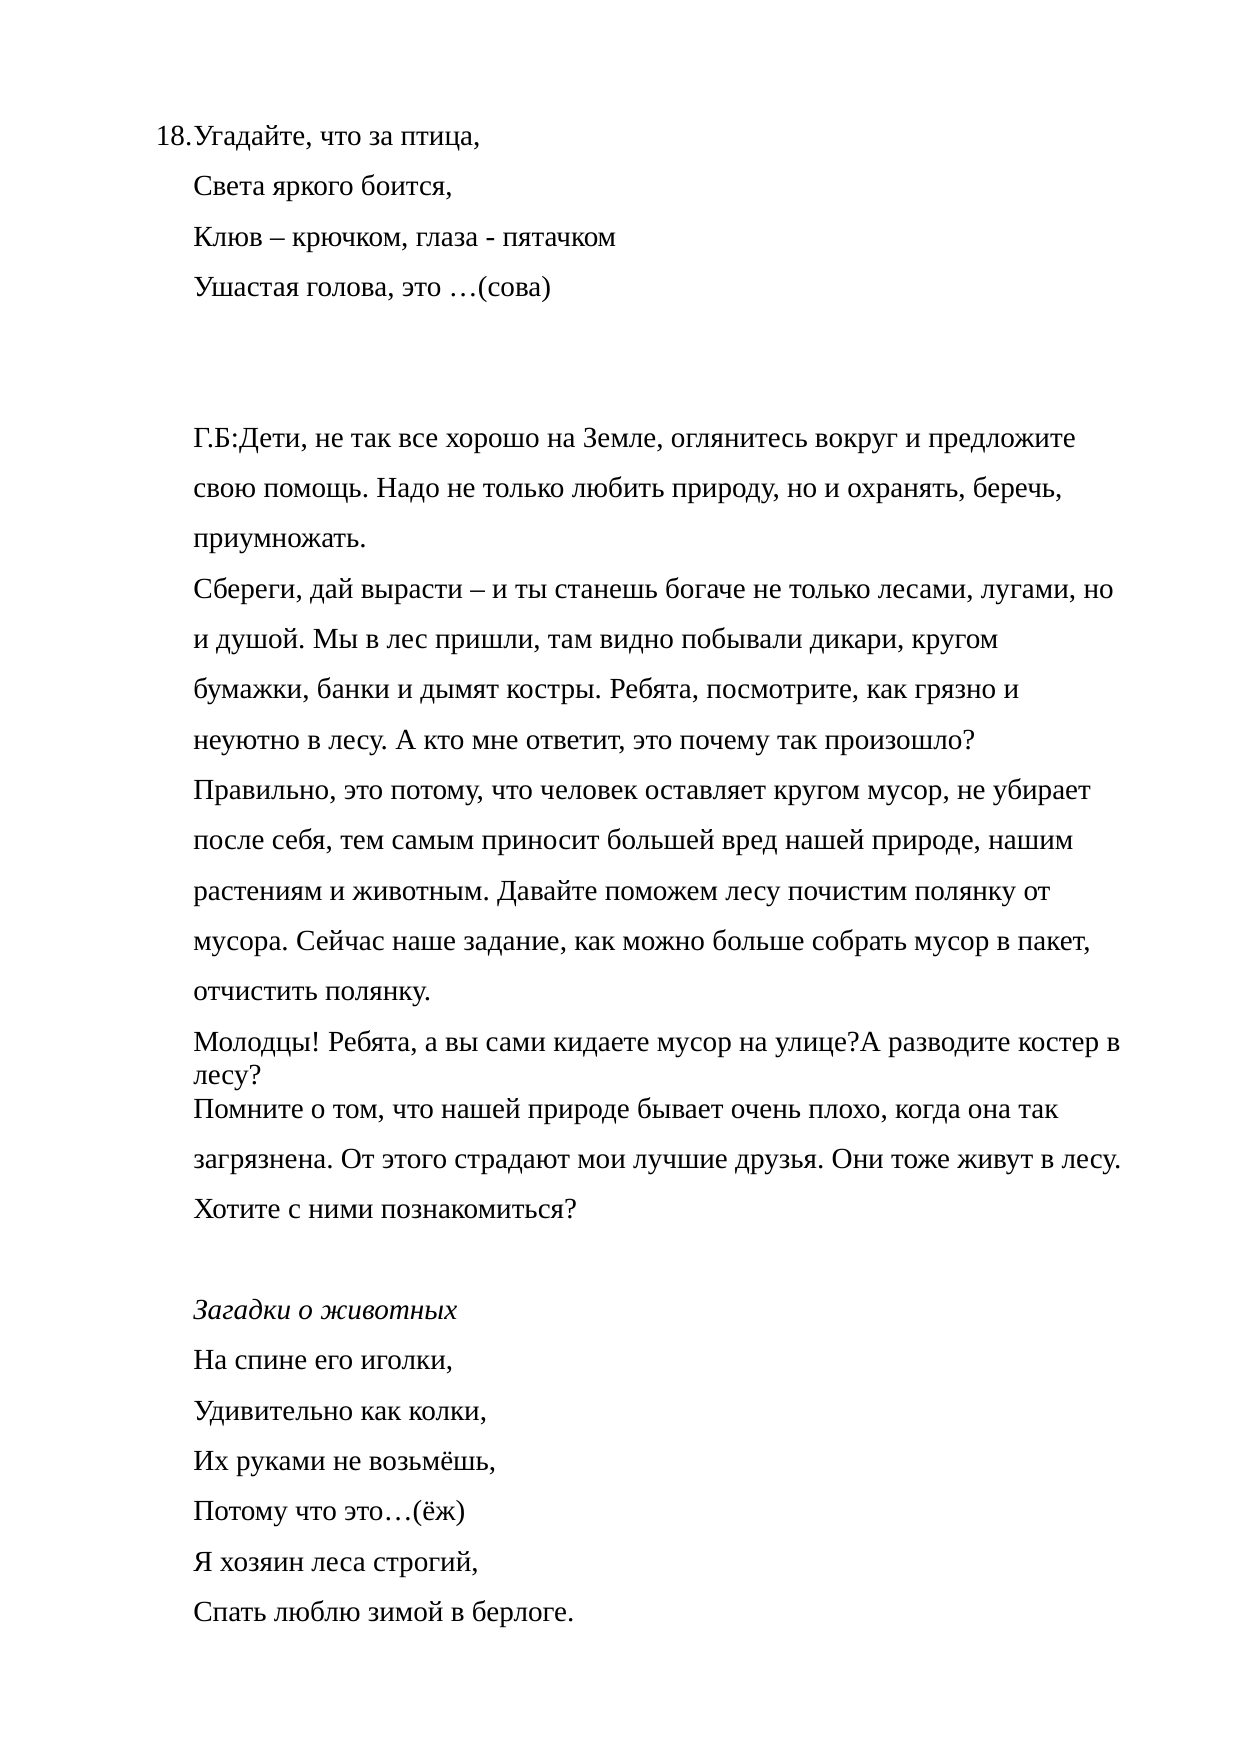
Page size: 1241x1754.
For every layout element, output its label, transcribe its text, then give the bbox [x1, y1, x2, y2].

list Помните о том, что нашей природе бывает очень плохо, когда она так загрязнена. От этого страдают мои лучшие друзья. Они тоже живут в лесу. Хотите с ними познакомиться? [156, 1091, 1122, 1225]
text Клюв – крючком, глаза - пятачком [193, 219, 1122, 252]
list Удивительно как колки, [156, 1393, 1122, 1426]
list Угадайте, что за птица, [156, 118, 1122, 152]
list Спать люблю зимой в берлоге. [156, 1594, 1122, 1627]
list Молодцы! Ребята, а вы сами кидаете мусор на улице?А разводите костер в лесу? [156, 1024, 1122, 1091]
text Ушастая голова, это …(сова) [193, 269, 1122, 303]
list Потому что это…(ёж) [156, 1493, 1122, 1527]
list Г.Б:Дети, не так все хорошо на Земле, оглянитесь вокруг и предложите свою помощь. Надо не только любить природу, но и охранять, беречь, приумножать. [156, 420, 1122, 554]
text Света яркого боится, [193, 168, 1122, 202]
list Сбереги, дай вырасти – и ты станешь богаче не только лесами, лугами, но и душой. Мы в лес пришли, там видно побывали дикари, кругом бумажки, банки и дымят костры. Ребята, посмотрите, как грязно и неуютно в лесу. А кто мне ответит, это почему так произошло? Правильно, это потому, что человек оставляет кругом мусор, не убирает после себя, тем самым приносит большей вред нашей природе, нашим растениям и животным. Давайте поможем лесу почистим полянку от мусора. Сейчас наше задание, как можно больше собрать мусор в пакет, отчистить полянку. [156, 571, 1122, 1007]
list На спине его иголки, [156, 1342, 1122, 1376]
list Я хозяин леса строгий, [156, 1544, 1122, 1577]
list Их руками не возьмёшь, [156, 1443, 1122, 1477]
list Загадки о животных [156, 1292, 1122, 1326]
